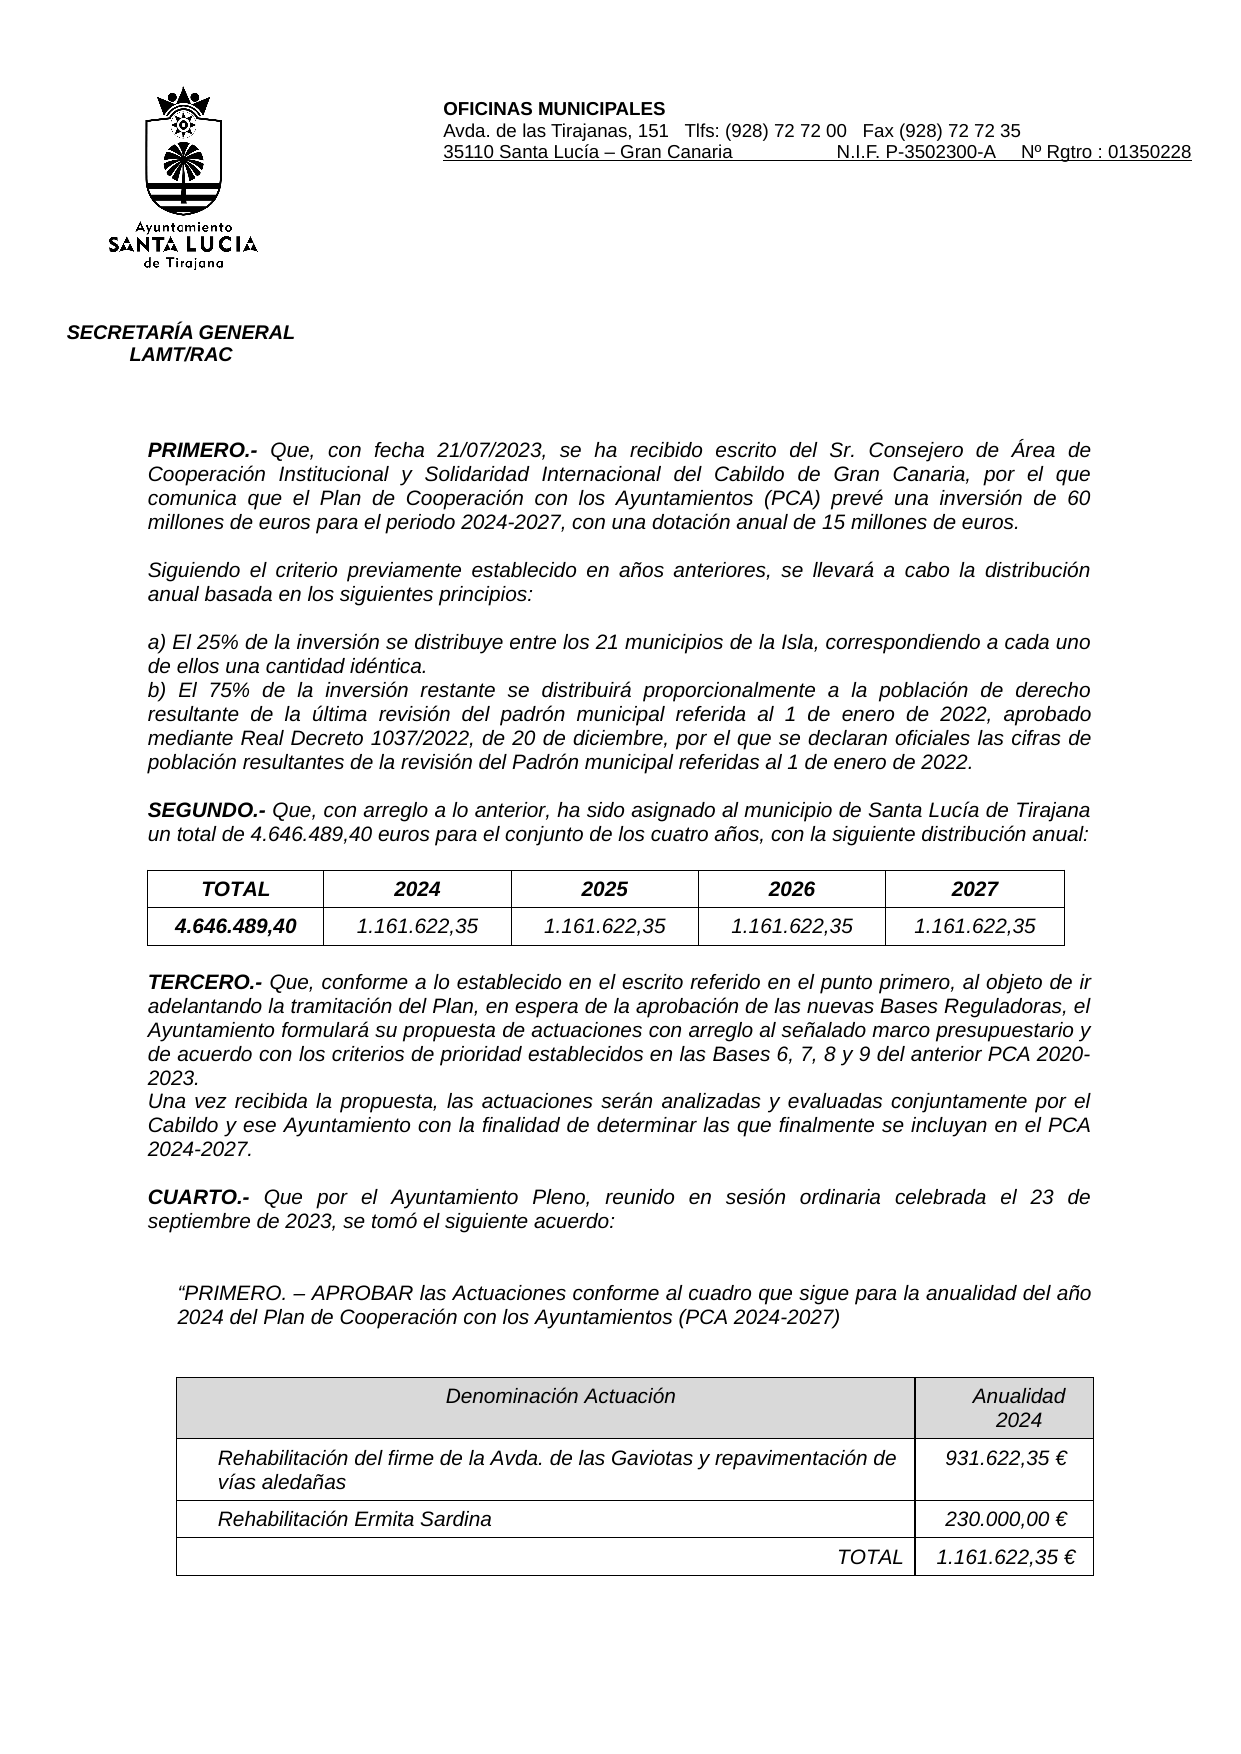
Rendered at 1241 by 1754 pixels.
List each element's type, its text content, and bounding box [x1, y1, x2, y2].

text a) El 25% de la inversión se distribuye entre los 21 municipios de la Isla, correspondiendo a cada uno de ellos una cantidad idéntica. [148, 630, 1092, 678]
table_cell 1.161.622,35 [699, 908, 885, 944]
table_header 2024 [324, 871, 511, 907]
table_cell 230.000,00 € [916, 1501, 1093, 1537]
picture [80, 56, 286, 296]
table_cell Rehabilitación del firme de la Avda. de las Gaviotas y repavimentación de vías aledañas [177, 1439, 914, 1500]
table_cell 4.646.489,40 [148, 908, 323, 944]
text Siguiendo el criterio previamente establecido en años anteriores, se llevará a cabo la distribución anual basada en los siguientes principios: [148, 558, 1092, 606]
table_cell 931.622,35 € [916, 1439, 1093, 1500]
table_header Denominación Actuación [177, 1378, 914, 1438]
table_cell TOTAL [177, 1538, 914, 1575]
table_cell 1.161.622,35 [512, 908, 698, 944]
table_cell 1.161.622,35 € [916, 1538, 1093, 1575]
table_header Anualidad 2024 [916, 1378, 1093, 1438]
table_header TOTAL [148, 871, 323, 907]
table_header 2027 [886, 871, 1064, 907]
text Una vez recibida la propuesta, las actuaciones serán analizadas y evaluadas conjuntamente por el Cabildo y ese Ayuntamiento con la finalidad de determinar las que finalmente se incluyan en el PCA 2024-2027. [148, 1089, 1092, 1161]
text SEGUNDO.- Que, con arreglo a lo anterior, ha sido asignado al municipio de Santa Lucía de Tirajana un total de 4.646.489,40 euros para el conjunto de los cuatro años, con la siguiente distribución anual: [148, 798, 1092, 846]
text PRIMERO.- Que, con fecha 21/07/2023, se ha recibido escrito del Sr. Consejero de Área de Cooperación Institucional y Solidaridad Internacional del Cabildo de Gran Canaria, por el que comunica que el Plan de Cooperación con los Ayuntamientos (PCA) prevé una inversión de 60 millones de euros para el periodo 2024-2027, con una dotación anual de 15 millones de euros. [148, 438, 1092, 534]
text TERCERO.- Que, conforme a lo establecido en el escrito referido en el punto primero, al objeto de ir adelantando la tramitación del Plan, en espera de la aprobación de las nuevas Bases Reguladoras, el Ayuntamiento formulará su propuesta de actuaciones con arreglo al señalado marco presupuestario y de acuerdo con los criterios de prioridad establecidos en las Bases 6, 7, 8 y 9 del anterior PCA 2020-2023. [148, 969, 1092, 1089]
table_cell 1.161.622,35 [324, 908, 511, 944]
table_header 2025 [512, 871, 698, 907]
text CUARTO.- Que por el Ayuntamiento Pleno, reunido en sesión ordinaria celebrada el 23 de septiembre de 2023, se tomó el siguiente acuerdo: [148, 1185, 1092, 1233]
table_cell Rehabilitación Ermita Sardina [177, 1501, 914, 1537]
table_header 2026 [699, 871, 885, 907]
text b) El 75% de la inversión restante se distribuirá proporcionalmente a la población de derecho resultante de la última revisión del padrón municipal referida al 1 de enero de 2022, aprobado mediante Real Decreto 1037/2022, de 20 de diciembre, por el que se declaran oficiales las cifras de población resultantes de la revisión del Padrón municipal referidas al 1 de enero de 2022. [148, 678, 1092, 774]
text “PRIMERO. – APROBAR las Actuaciones conforme al cuadro que sigue para la anualidad del año 2024 del Plan de Cooperación con los Ayuntamientos (PCA 2024-2027) [177, 1281, 1093, 1329]
table_cell 1.161.622,35 [886, 908, 1064, 944]
